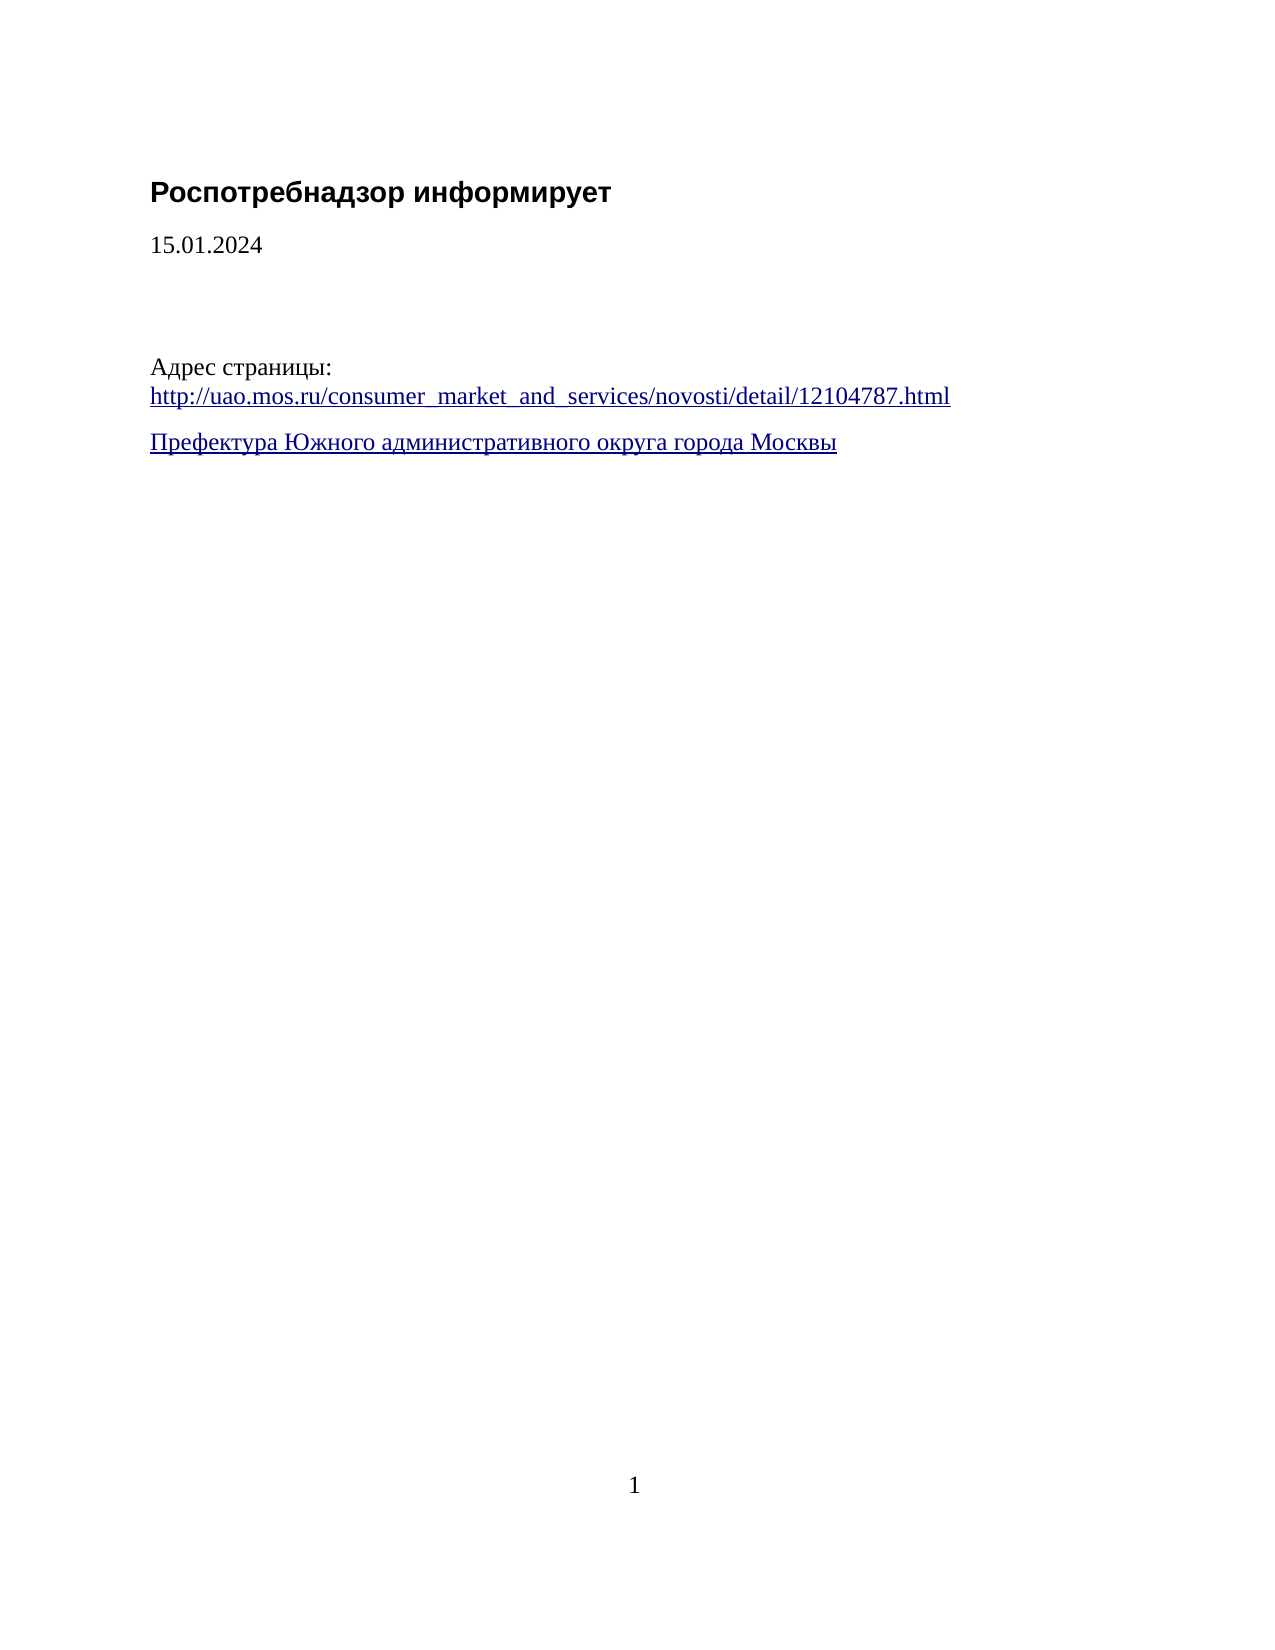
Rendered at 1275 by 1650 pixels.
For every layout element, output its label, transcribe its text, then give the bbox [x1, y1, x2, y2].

text Префектура Южного административного округа города Москвы [150, 427, 1125, 456]
subtitle Роспотребнадзор информирует [150, 175, 1125, 208]
text 15.01.2024 [150, 230, 1125, 259]
text Адрес страницы: http://uao.mos.ru/consumer_market_and_services/novosti/detail/12104787.html [150, 352, 1125, 409]
